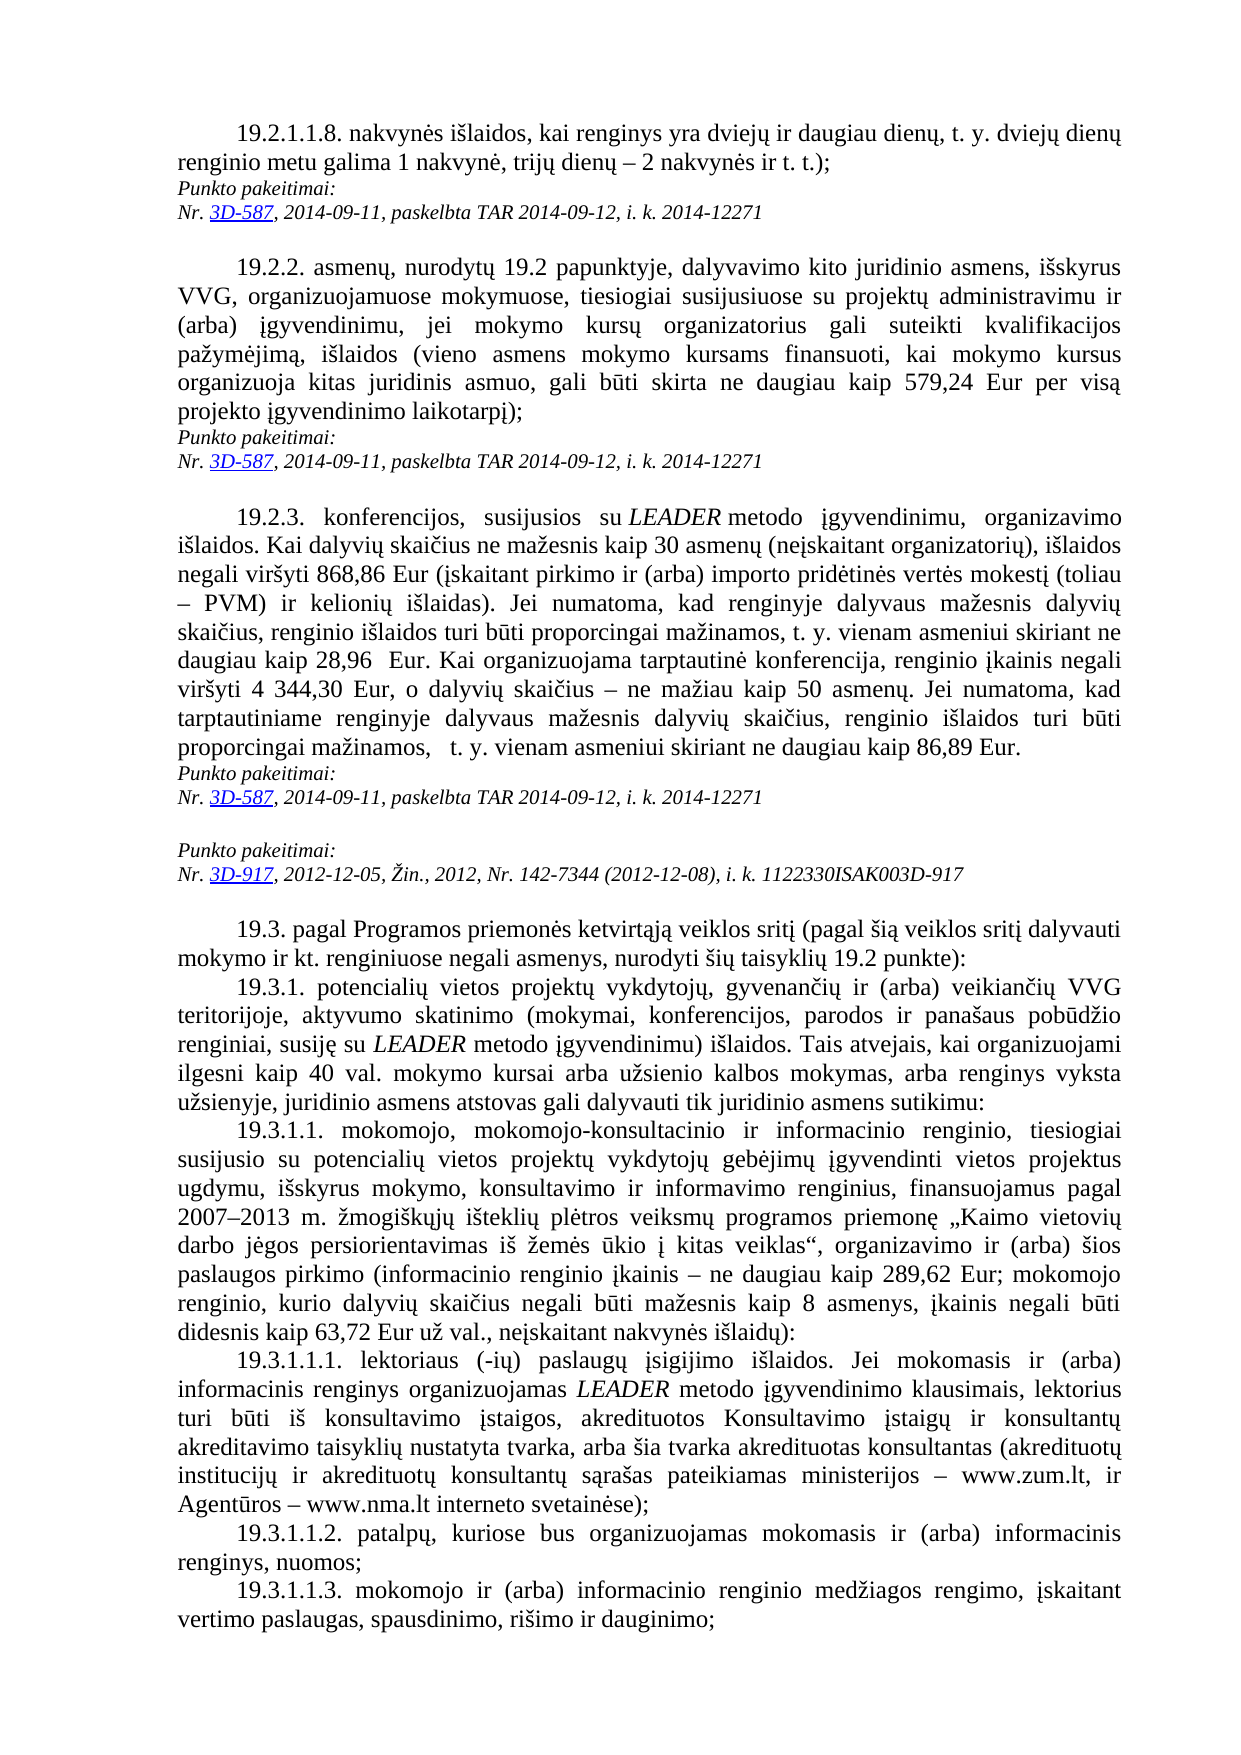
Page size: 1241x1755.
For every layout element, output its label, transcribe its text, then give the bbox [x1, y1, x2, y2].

text Punkto pakeitimai: [177, 176, 1122, 200]
text Nr. 3D-587, 2014-09-11, paskelbta TAR 2014-09-12, i. k. 2014-12271 [177, 785, 1122, 809]
text 19.3.1.1.2. patalpų, kuriose bus organizuojamas mokomasis ir (arba) informacinis renginys, nuomos; [177, 1518, 1122, 1576]
text 19.2.1.1.8. nakvynės išlaidos, kai renginys yra dviejų ir daugiau dienų, t. y. dviejų dienų renginio metu galima 1 nakvynė, trijų dienų – 2 nakvynės ir t. t.); [177, 118, 1122, 176]
text 19.2.2. asmenų, nurodytų 19.2 papunktyje, dalyvavimo kito juridinio asmens, išskyrus VVG, organizuojamuose mokymuose, tiesiogiai susijusiuose su projektų administravimu ir (arba) įgyvendinimu, jei mokymo kursų organizatorius gali suteikti kvalifikacijos pažymėjimą, išlaidos (vieno asmens mokymo kursams finansuoti, kai mokymo kursus organizuoja kitas juridinis asmuo, gali būti skirta ne daugiau kaip 579,24 Eur per visą projekto įgyvendinimo laikotarpį); [177, 252, 1122, 425]
text 19.3.1.1.1. lektoriaus (-ių) paslaugų įsigijimo išlaidos. Jei mokomasis ir (arba) informacinis renginys organizuojamas LEADER metodo įgyvendinimo klausimais, lektorius turi būti iš konsultavimo įstaigos, akredituotos Konsultavimo įstaigų ir konsultantų akreditavimo taisyklių nustatyta tvarka, arba šia tvarka akredituotas konsultantas (akredituotų institucijų ir akredituotų konsultantų sąrašas pateikiamas ministerijos – www.zum.lt, ir Agentūros – www.nma.lt interneto svetainėse); [177, 1346, 1122, 1518]
text Punkto pakeitimai: [177, 761, 1122, 785]
text Nr. 3D-587, 2014-09-11, paskelbta TAR 2014-09-12, i. k. 2014-12271 [177, 449, 1122, 473]
text 19.3.1.1. mokomojo, mokomojo-konsultacinio ir informacinio renginio, tiesiogiai susijusio su potencialių vietos projektų vykdytojų gebėjimų įgyvendinti vietos projektus ugdymu, išskyrus mokymo, konsultavimo ir informavimo renginius, finansuojamus pagal 2007–2013 m. žmogiškųjų išteklių plėtros veiksmų programos priemonę „Kaimo vietovių darbo jėgos persiorientavimas iš žemės ūkio į kitas veiklas“, organizavimo ir (arba) šios paslaugos pirkimo (informacinio renginio įkainis – ne daugiau kaip 289,62 Eur; mokomojo renginio, kurio dalyvių skaičius negali būti mažesnis kaip 8 asmenys, įkainis negali būti didesnis kaip 63,72 Eur už val., neįskaitant nakvynės išlaidų): [177, 1116, 1122, 1346]
text 19.3.1.1.3. mokomojo ir (arba) informacinio renginio medžiagos rengimo, įskaitant vertimo paslaugas, spausdinimo, rišimo ir dauginimo; [177, 1576, 1122, 1633]
text Punkto pakeitimai: [177, 425, 1122, 449]
text Nr. 3D-587, 2014-09-11, paskelbta TAR 2014-09-12, i. k. 2014-12271 [177, 200, 1122, 224]
text Nr. 3D-917, 2012-12-05, Žin., 2012, Nr. 142-7344 (2012-12-08), i. k. 1122330ISAK003D-917 [177, 862, 1122, 886]
text 19.3. pagal Programos priemonės ketvirtąją veiklos sritį (pagal šią veiklos sritį dalyvauti mokymo ir kt. renginiuose negali asmenys, nurodyti šių taisyklių 19.2 punkte): [177, 914, 1122, 972]
text 19.3.1. potencialių vietos projektų vykdytojų, gyvenančių ir (arba) veikiančių VVG teritorijoje, aktyvumo skatinimo (mokymai, konferencijos, parodos ir panašaus pobūdžio renginiai, susiję su LEADER metodo įgyvendinimu) išlaidos. Tais atvejais, kai organizuojami ilgesni kaip 40 val. mokymo kursai arba užsienio kalbos mokymas, arba renginys vyksta užsienyje, juridinio asmens atstovas gali dalyvauti tik juridinio asmens sutikimu: [177, 972, 1122, 1116]
text 19.2.3. konferencijos, susijusios su LEADER metodo įgyvendinimu, organizavimo išlaidos. Kai dalyvių skaičius ne mažesnis kaip 30 asmenų (neįskaitant organizatorių), išlaidos negali viršyti 868,86 Eur (įskaitant pirkimo ir (arba) importo pridėtinės vertės mokestį (toliau – PVM) ir kelionių išlaidas). Jei numatoma, kad renginyje dalyvaus mažesnis dalyvių skaičius, renginio išlaidos turi būti proporcingai mažinamos, t. y. vienam asmeniui skiriant ne daugiau kaip 28,96 Eur. Kai organizuojama tarptautinė konferencija, renginio įkainis negali viršyti 4 344,30 Eur, o dalyvių skaičius – ne mažiau kaip 50 asmenų. Jei numatoma, kad tarptautiniame renginyje dalyvaus mažesnis dalyvių skaičius, renginio išlaidos turi būti proporcingai mažinamos, t. y. vienam asmeniui skiriant ne daugiau kaip 86,89 Eur. [177, 502, 1122, 761]
text Punkto pakeitimai: [177, 837, 1122, 862]
